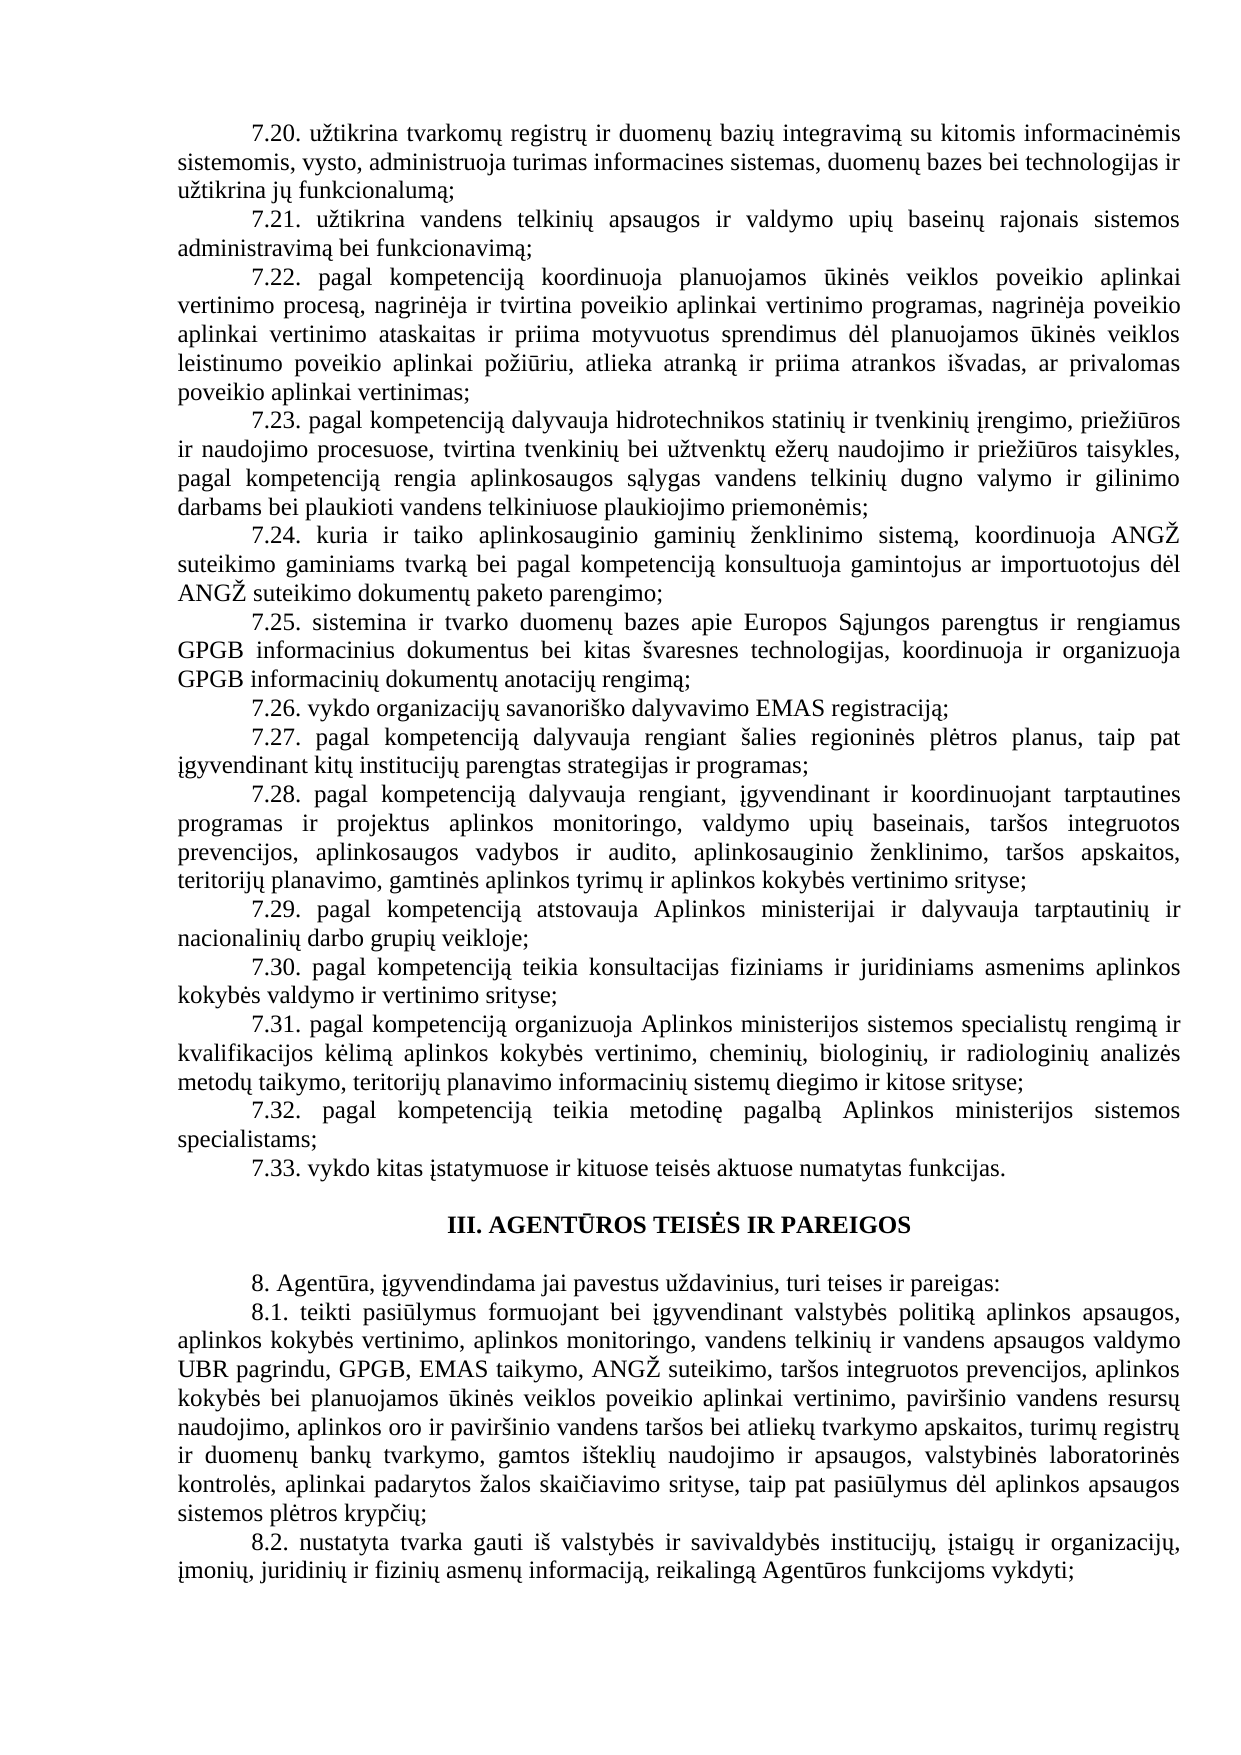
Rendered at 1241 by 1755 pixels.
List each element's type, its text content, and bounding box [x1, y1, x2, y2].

text 7.31. pagal kompetenciją organizuoja Aplinkos ministerijos sistemos specialistų rengimą ir kvalifikacijos kėlimą aplinkos kokybės vertinimo, cheminių, biologinių, ir radiologinių analizės metodų taikymo, teritorijų planavimo informacinių sistemų diegimo ir kitose srityse; [177, 1009, 1181, 1096]
text 8. Agentūra, įgyvendindama jai pavestus uždavinius, turi teises ir pareigas: [177, 1268, 1181, 1297]
text III. AGENTŪROS TEISĖS IR PAREIGOS [177, 1211, 1181, 1239]
text 8.1. teikti pasiūlymus formuojant bei įgyvendinant valstybės politiką aplinkos apsaugos, aplinkos kokybės vertinimo, aplinkos monitoringo, vandens telkinių ir vandens apsaugos valdymo UBR pagrindu, GPGB, EMAS taikymo, ANGŽ suteikimo, taršos integruotos prevencijos, aplinkos kokybės bei planuojamos ūkinės veiklos poveikio aplinkai vertinimo, paviršinio vandens resursų naudojimo, aplinkos oro ir paviršinio vandens taršos bei atliekų tvarkymo apskaitos, turimų registrų ir duomenų bankų tvarkymo, gamtos išteklių naudojimo ir apsaugos, valstybinės laboratorinės kontrolės, aplinkai padarytos žalos skaičiavimo srityse, taip pat pasiūlymus dėl aplinkos apsaugos sistemos plėtros krypčių; [177, 1297, 1181, 1527]
text 7.21. užtikrina vandens telkinių apsaugos ir valdymo upių baseinų rajonais sistemos administravimą bei funkcionavimą; [177, 204, 1181, 262]
text 7.33. vykdo kitas įstatymuose ir kituose teisės aktuose numatytas funkcijas. [177, 1153, 1181, 1182]
text 7.28. pagal kompetenciją dalyvauja rengiant, įgyvendinant ir koordinuojant tarptautines programas ir projektus aplinkos monitoringo, valdymo upių baseinais, taršos integruotos prevencijos, aplinkosaugos vadybos ir audito, aplinkosauginio ženklinimo, taršos apskaitos, teritorijų planavimo, gamtinės aplinkos tyrimų ir aplinkos kokybės vertinimo srityse; [177, 779, 1181, 894]
text 7.26. vykdo organizacijų savanoriško dalyvavimo EMAS registraciją; [177, 693, 1181, 722]
text 7.22. pagal kompetenciją koordinuoja planuojamos ūkinės veiklos poveikio aplinkai vertinimo procesą, nagrinėja ir tvirtina poveikio aplinkai vertinimo programas, nagrinėja poveikio aplinkai vertinimo ataskaitas ir priima motyvuotus sprendimus dėl planuojamos ūkinės veiklos leistinumo poveikio aplinkai požiūriu, atlieka atranką ir priima atrankos išvadas, ar privalomas poveikio aplinkai vertinimas; [177, 262, 1181, 406]
text 7.23. pagal kompetenciją dalyvauja hidrotechnikos statinių ir tvenkinių įrengimo, priežiūros ir naudojimo procesuose, tvirtina tvenkinių bei užtvenktų ežerų naudojimo ir priežiūros taisykles, pagal kompetenciją rengia aplinkosaugos sąlygas vandens telkinių dugno valymo ir gilinimo darbams bei plaukioti vandens telkiniuose plaukiojimo priemonėmis; [177, 406, 1181, 521]
text 7.24. kuria ir taiko aplinkosauginio gaminių ženklinimo sistemą, koordinuoja ANGŽ suteikimo gaminiams tvarką bei pagal kompetenciją konsultuoja gamintojus ar importuotojus dėl ANGŽ suteikimo dokumentų paketo parengimo; [177, 521, 1181, 607]
text 7.20. užtikrina tvarkomų registrų ir duomenų bazių integravimą su kitomis informacinėmis sistemomis, vysto, administruoja turimas informacines sistemas, duomenų bazes bei technologijas ir užtikrina jų funkcionalumą; [177, 118, 1181, 204]
text 7.27. pagal kompetenciją dalyvauja rengiant šalies regioninės plėtros planus, taip pat įgyvendinant kitų institucijų parengtas strategijas ir programas; [177, 722, 1181, 779]
text 8.2. nustatyta tvarka gauti iš valstybės ir savivaldybės institucijų, įstaigų ir organizacijų, įmonių, juridinių ir fizinių asmenų informaciją, reikalingą Agentūros funkcijoms vykdyti; [177, 1527, 1181, 1584]
text 7.32. pagal kompetenciją teikia metodinę pagalbą Aplinkos ministerijos sistemos specialistams; [177, 1096, 1181, 1153]
text 7.25. sistemina ir tvarko duomenų bazes apie Europos Sąjungos parengtus ir rengiamus GPGB informacinius dokumentus bei kitas švaresnes technologijas, koordinuoja ir organizuoja GPGB informacinių dokumentų anotacijų rengimą; [177, 607, 1181, 693]
text 7.29. pagal kompetenciją atstovauja Aplinkos ministerijai ir dalyvauja tarptautinių ir nacionalinių darbo grupių veikloje; [177, 894, 1181, 952]
text 7.30. pagal kompetenciją teikia konsultacijas fiziniams ir juridiniams asmenims aplinkos kokybės valdymo ir vertinimo srityse; [177, 952, 1181, 1009]
